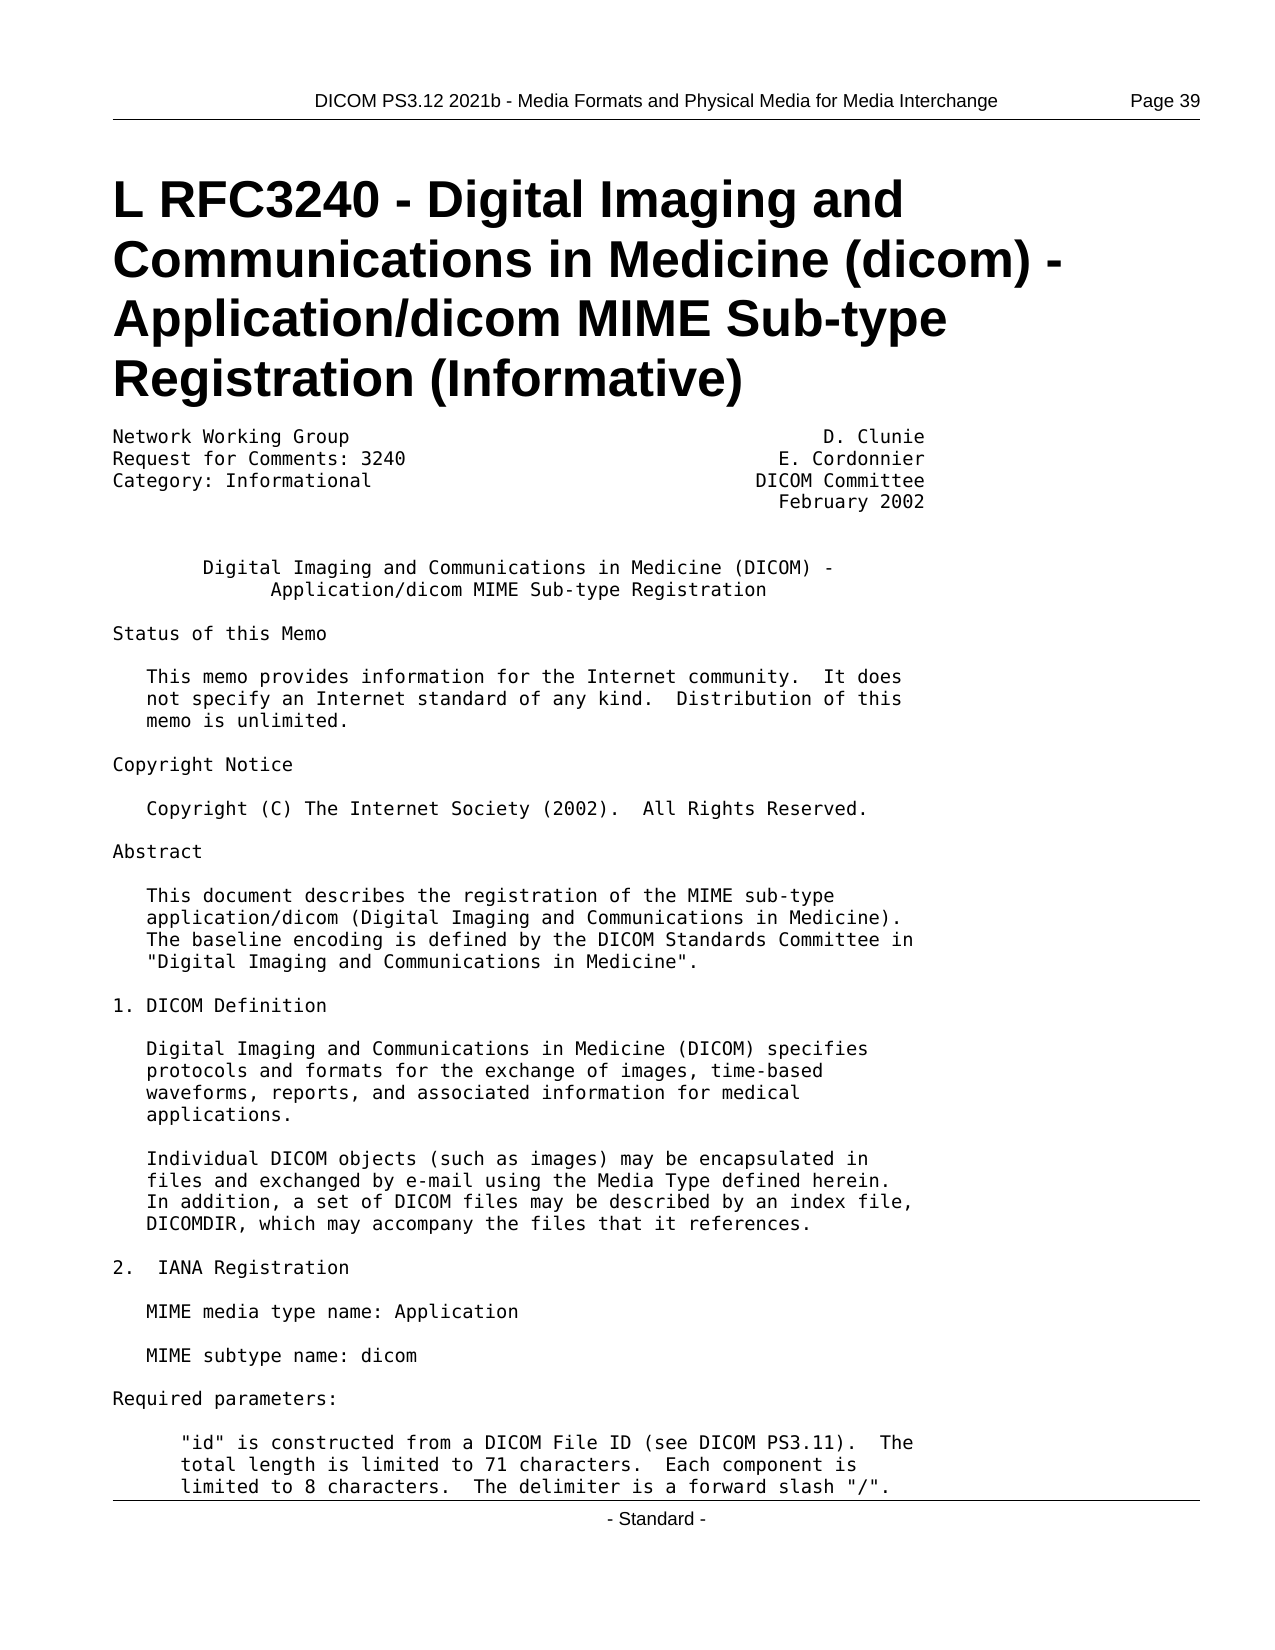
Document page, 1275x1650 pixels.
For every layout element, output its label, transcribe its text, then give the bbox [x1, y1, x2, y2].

text L RFC3240 - Digital Imaging and Communications in Medicine (dicom) - Application/dicom MIME Sub-type Registration (Informative) [112, 169, 1200, 407]
text Network Working Group D. Clunie Request for Comments: 3240 E. Cordonnier Category: Informational DICOM Committee February 2002 Digital Imaging and Communications in Medicine (DICOM) - Application/dicom MIME Sub-type Registration Status of this Memo This memo provides information for the Internet community. It does not specify an Internet standard of any kind. Distribution of this memo is unlimited. Copyright Notice Copyright (C) The Internet Society (2002). All Rights Reserved. Abstract This document describes the registration of the MIME sub-type application/dicom (Digital Imaging and Communications in Medicine). The baseline encoding is defined by the DICOM Standards Committee in "Digital Imaging and Communications in Medicine". 1. DICOM Definition Digital Imaging and Communications in Medicine (DICOM) specifies protocols and formats for the exchange of images, time-based waveforms, reports, and associated information for medical applications. Individual DICOM objects (such as images) may be encapsulated in files and exchanged by e-mail using the Media Type defined herein. In addition, a set of DICOM files may be described by an index file, DICOMDIR, which may accompany the files that it references. 2. IANA Registration MIME media type name: Application MIME subtype name: dicom Required parameters: "id" is constructed from a DICOM File ID (see DICOM PS3.11). The total length is limited to 71 characters. Each component is limited to 8 characters. The delimiter is a forward slash "/". [112, 426, 1200, 1498]
